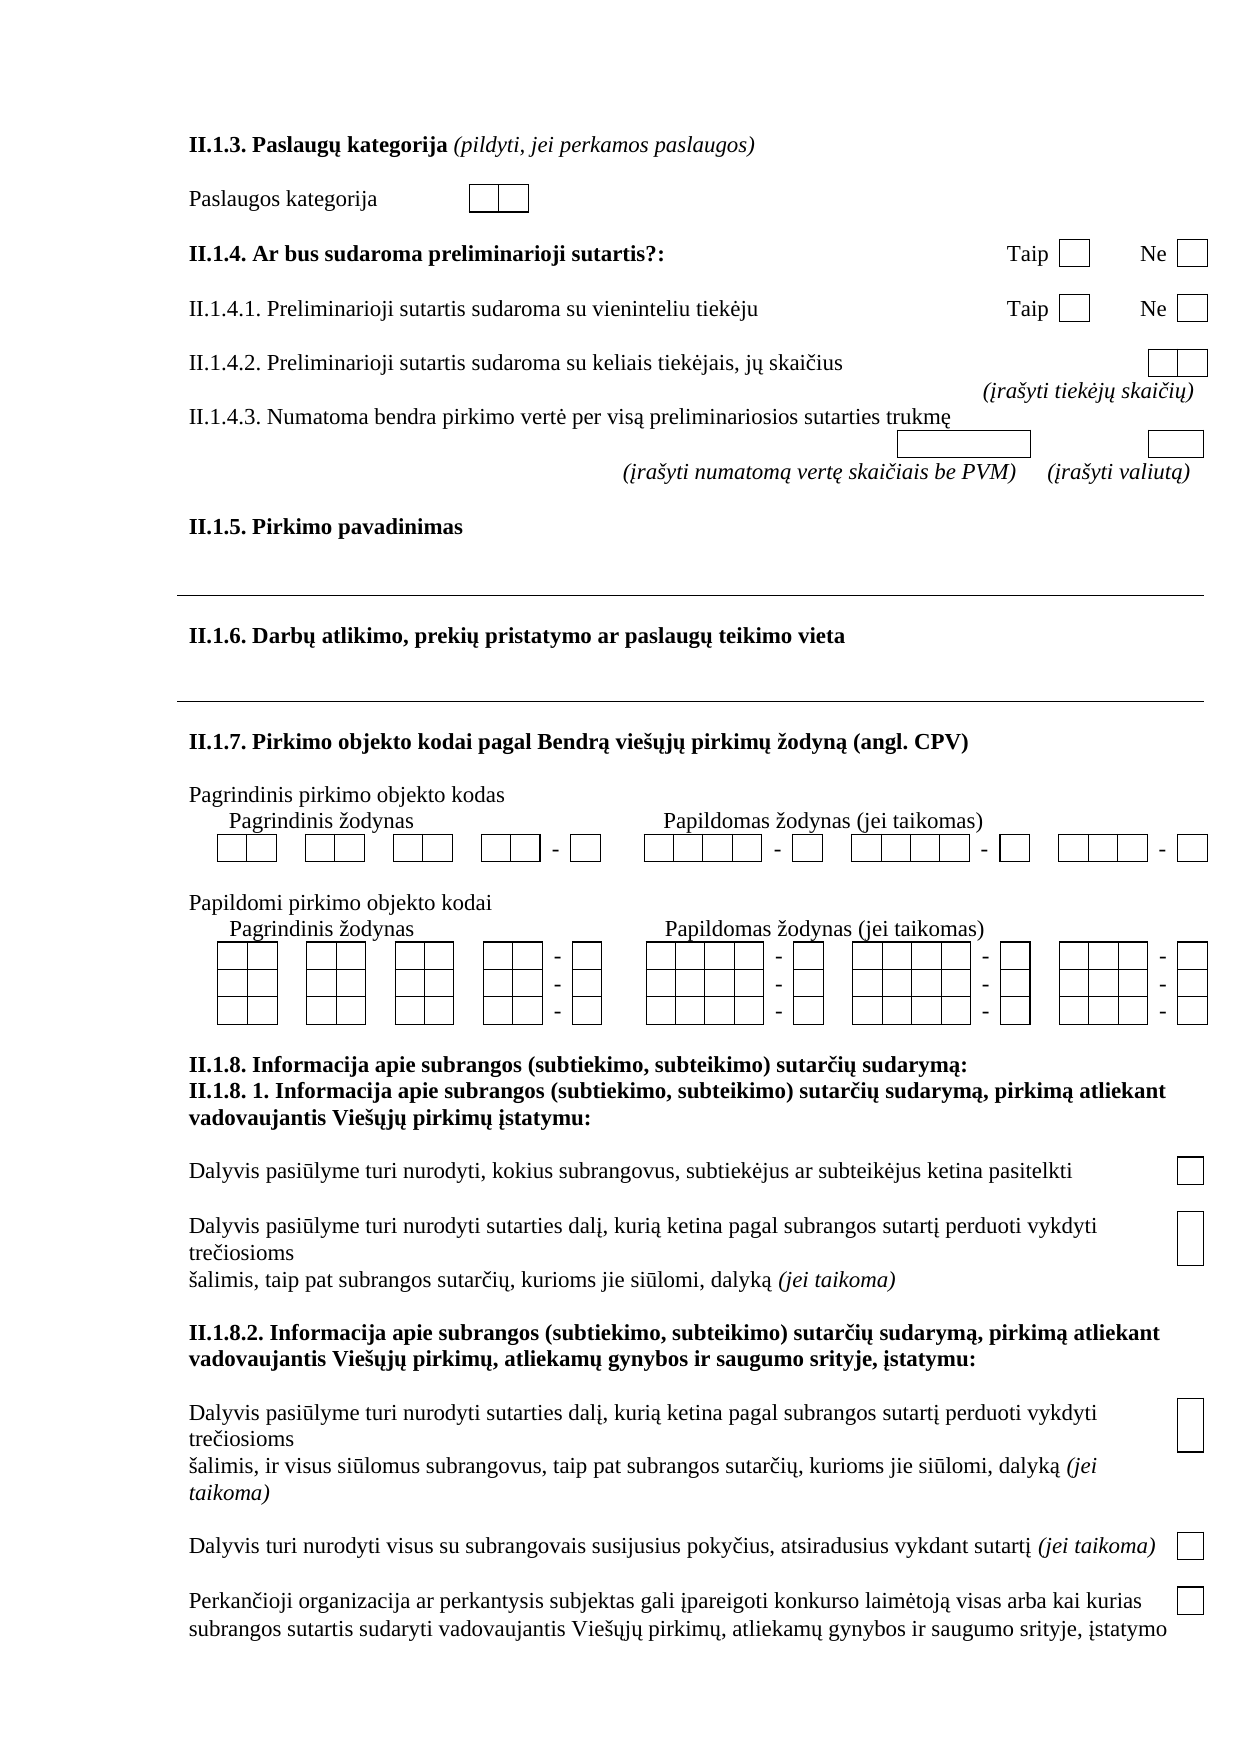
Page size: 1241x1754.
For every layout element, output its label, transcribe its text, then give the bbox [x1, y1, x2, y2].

table_header [1178, 240, 1207, 266]
table_cell [425, 943, 453, 969]
table_cell - [541, 834, 570, 861]
table_cell [853, 970, 882, 996]
table_cell [248, 943, 277, 969]
table_cell [1118, 835, 1147, 861]
table_cell - [762, 834, 792, 861]
table_cell [1178, 970, 1207, 996]
table_cell [602, 941, 646, 969]
table_cell [177, 1559, 1204, 1586]
table_header Paslaugos kategorija [177, 184, 469, 211]
table_cell [423, 835, 452, 861]
table_cell - [1148, 834, 1177, 861]
table_cell subrangos sutartis sudaryti vadovaujantis Viešųjų pirkimų, atliekamų gynybos ir saugumo srityje, įstatymo [177, 1614, 1204, 1641]
table_cell [177, 542, 1204, 594]
table_cell [484, 997, 512, 1023]
table_cell (įrašyti tiekėjų skaičių) [177, 376, 1207, 403]
table_cell [366, 941, 395, 969]
table_cell [1119, 997, 1147, 1023]
table_cell Pagrindinis žodynas [218, 808, 600, 834]
table_cell [898, 431, 1030, 457]
table_cell - [970, 834, 999, 861]
table_cell Dalyvis turi nurodyti visus su subrangovais susijusius pokyčius, atsiradusius vykdant sutartį (jei taikoma) [177, 1532, 1177, 1559]
table_cell [484, 970, 512, 996]
table_cell [177, 808, 217, 834]
table_cell [396, 997, 424, 1023]
table_cell - [543, 941, 572, 969]
table_cell [573, 997, 601, 1023]
table_cell Dalyvis pasiūlyme turi nurodyti sutarties dalį, kurią ketina pagal subrangos sutartį perduoti vykdyti trečiosioms [177, 1398, 1177, 1451]
table_cell II.1.4.3. Numatoma bendra pirkimo vertė per visą preliminariosios sutarties trukmę [177, 403, 1204, 429]
table_cell [1119, 970, 1147, 996]
table_cell [1031, 996, 1059, 1023]
table_cell [912, 970, 941, 996]
table_cell - [543, 969, 572, 996]
table_cell [394, 835, 422, 861]
table_cell Dalyvis pasiūlyme turi nurodyti sutarties dalį, kurią ketina pagal subrangos sutartį perduoti vykdyti trečiosioms [177, 1211, 1177, 1265]
table_cell [911, 835, 939, 861]
table_cell [453, 834, 481, 861]
table_cell [883, 970, 911, 996]
table_cell [454, 941, 483, 969]
table_header II.1.3. Paslaugų kategorija (pildyti, jei perkamos paslaugos) [177, 131, 1204, 158]
table_cell [645, 835, 673, 861]
table_cell [1178, 1399, 1203, 1451]
table_cell [1059, 835, 1088, 861]
table_cell [218, 970, 247, 996]
table_cell Papildomas žodynas (jei taikomas) [600, 808, 1207, 834]
table_cell [482, 835, 510, 861]
table_cell - [971, 996, 1000, 1023]
table_cell [1031, 969, 1059, 996]
table_cell [177, 834, 217, 861]
table_cell [942, 943, 970, 969]
table_header [1060, 295, 1089, 321]
table_cell [1089, 943, 1118, 969]
table_cell II.1.6. Darbų atlikimo, prekių pristatymo ar paslaugų teikimo vieta [177, 622, 1204, 648]
table_cell II.1.7. Pirkimo objekto kodai pagal Bendrą viešųjų pirkimų žodyną (angl. CPV) [177, 729, 1204, 755]
table_cell [396, 943, 424, 969]
table_cell [513, 943, 542, 969]
table_cell Dalyvis pasiūlyme turi nurodyti, kokius subrangovus, subtiekėjus ar subteikėjus ketina pasitelkti [177, 1156, 1177, 1184]
table_cell - [971, 941, 1000, 969]
table_cell [177, 1371, 1204, 1398]
table_cell [571, 835, 600, 861]
table_cell [177, 755, 1204, 781]
table_cell [218, 835, 246, 861]
table_cell [912, 943, 941, 969]
table_cell [218, 943, 247, 969]
table_header II.1.4.2. Preliminarioji sutartis sudaroma su keliais tiekėjais, jų skaičius [177, 349, 1148, 376]
table_header II.1.5. Pirkimo pavadinimas [177, 513, 1204, 542]
table_cell [793, 835, 822, 861]
table_cell - [764, 941, 793, 969]
table_cell [307, 970, 336, 996]
table_cell (įrašyti numatomą vertę skaičiais be PVM) [177, 457, 1030, 487]
table_cell [647, 943, 675, 969]
table_cell [177, 596, 1204, 622]
table_cell Papildomas žodynas (jei taikomas) [602, 915, 1207, 941]
table_cell [1060, 970, 1088, 996]
table_cell [425, 970, 453, 996]
table_cell [1178, 943, 1207, 969]
table_cell [705, 943, 734, 969]
table_header Ne [1090, 239, 1177, 266]
table_cell - [1148, 941, 1177, 969]
table_cell [454, 969, 483, 996]
table_cell [1030, 834, 1058, 861]
table_cell - [1148, 996, 1177, 1023]
table_cell II.1.8. 1. Informacija apie subrangos (subtiekimo, subteikimo) sutarčių sudarymą, pirkimą atliekant vadovaujantis Viešųjų pirkimų įstatymu: [177, 1077, 1204, 1130]
table_cell [177, 1292, 1204, 1319]
table_cell [1178, 1453, 1204, 1505]
table_cell [882, 835, 910, 861]
table_cell [647, 997, 675, 1023]
table_cell [942, 997, 970, 1023]
table_header [1149, 350, 1177, 376]
table_cell - [764, 969, 793, 996]
table_cell [366, 969, 395, 996]
table_cell [703, 835, 732, 861]
table_header [1060, 240, 1089, 266]
table_cell [823, 834, 851, 861]
table_cell [1178, 835, 1207, 861]
table_cell [1001, 943, 1029, 969]
table_cell - [971, 969, 1000, 996]
table_cell [676, 943, 704, 969]
table_cell [1031, 430, 1148, 457]
table_cell - [543, 996, 572, 1023]
table_cell Pagrindinis žodynas [218, 915, 602, 941]
table_header II.1.4.1. Preliminarioji sutartis sudaroma su vieninteliu tiekėju [177, 294, 942, 321]
table_cell [1001, 997, 1029, 1023]
table_cell [852, 835, 881, 861]
table_cell - [764, 996, 793, 1023]
table_cell [177, 915, 218, 941]
table_cell [177, 702, 1204, 728]
table_cell [177, 1130, 1204, 1156]
table_header [470, 185, 498, 211]
table_cell [1060, 943, 1088, 969]
table_cell [1089, 970, 1118, 996]
table_cell [307, 943, 336, 969]
table_cell šalimis, taip pat subrangos sutarčių, kurioms jie siūlomi, dalyką (jei taikoma) [177, 1265, 1204, 1292]
table_cell [307, 997, 336, 1023]
table_cell [1031, 941, 1059, 969]
table_cell [248, 970, 277, 996]
table_cell [177, 969, 217, 996]
table_cell [337, 970, 365, 996]
table_cell [1178, 1158, 1203, 1184]
table_cell [396, 970, 424, 996]
table_cell Perkančioji organizacija ar perkantysis subjektas gali įpareigoti konkurso laimėtoją visas arba kai kurias [177, 1586, 1177, 1614]
table_cell [177, 996, 217, 1023]
table_cell [1089, 835, 1117, 861]
table_cell [484, 943, 512, 969]
table_cell [1060, 997, 1088, 1023]
table_cell [602, 969, 646, 996]
table_cell [705, 970, 734, 996]
table_cell [705, 997, 734, 1023]
table_cell [573, 943, 601, 969]
table_cell [454, 996, 483, 1023]
table_cell [337, 997, 365, 1023]
table_cell II.1.8.2. Informacija apie subrangos (subtiekimo, subteikimo) sutarčių sudarymą, pirkimą atliekant vadovaujantis Viešųjų pirkimų, atliekamų gynybos ir saugumo srityje, įstatymu: [177, 1319, 1204, 1371]
table_cell [602, 996, 646, 1023]
table_cell [676, 997, 704, 1023]
table_cell [647, 970, 675, 996]
table_cell Pagrindinis pirkimo objekto kodas [177, 781, 1204, 807]
table_cell [824, 941, 852, 969]
table_header Taip [942, 239, 1059, 266]
table_cell [824, 996, 852, 1023]
table_cell [218, 997, 247, 1023]
table_cell [883, 943, 911, 969]
table_cell [1178, 1212, 1203, 1265]
table_cell [278, 996, 306, 1023]
table_cell [735, 943, 763, 969]
table_cell [824, 969, 852, 996]
table_cell [1178, 1533, 1203, 1559]
table_cell - [1148, 969, 1177, 996]
table_cell [1089, 997, 1118, 1023]
table_header Ne [1090, 294, 1177, 321]
table_cell [940, 835, 969, 861]
table_header II.1.8. Informacija apie subrangos (subtiekimo, subteikimo) sutarčių sudarymą: [177, 1051, 1204, 1077]
table_cell [177, 430, 897, 457]
table_cell [306, 835, 334, 861]
table_header Taip [942, 294, 1059, 321]
table_cell [733, 835, 761, 861]
table_cell [335, 835, 364, 861]
table_header Papildomi pirkimo objekto kodai [177, 889, 1204, 915]
table_header [1178, 295, 1207, 321]
table_cell [794, 943, 823, 969]
table_header [499, 185, 528, 211]
table_cell [177, 941, 217, 969]
table_cell [735, 970, 763, 996]
table_cell [513, 970, 542, 996]
table_cell [177, 648, 1204, 701]
table_cell šalimis, ir visus siūlomus subrangovus, taip pat subrangos sutarčių, kurioms jie siūlomi, dalyką (jei taikoma) [177, 1451, 1178, 1505]
table_cell [177, 1184, 1204, 1211]
table_cell [511, 835, 539, 861]
table_cell [735, 997, 763, 1023]
table_cell [177, 1505, 1204, 1532]
table_cell [1178, 997, 1207, 1023]
table_cell [1001, 970, 1029, 996]
table_cell [247, 835, 276, 861]
table_cell [853, 943, 882, 969]
table_cell [278, 969, 306, 996]
table_cell (įrašyti valiutą) [1030, 457, 1204, 487]
table_cell [676, 970, 704, 996]
table_cell [278, 941, 306, 969]
table_header II.1.4. Ar bus sudaroma preliminarioji sutartis?: [177, 239, 942, 266]
table_cell [912, 997, 941, 1023]
table_cell [794, 970, 823, 996]
table_cell [853, 997, 882, 1023]
table_cell [942, 970, 970, 996]
table_cell [366, 996, 395, 1023]
table_cell [1119, 943, 1147, 969]
table_cell [425, 997, 453, 1023]
table_cell [794, 997, 823, 1023]
table_cell [1178, 1588, 1203, 1614]
table_cell [883, 997, 911, 1023]
table_cell [365, 834, 393, 861]
table_cell [674, 835, 702, 861]
table_cell [1001, 835, 1029, 861]
table_cell [277, 834, 305, 861]
table_cell [1149, 431, 1203, 457]
table_cell [337, 943, 365, 969]
table_cell [248, 997, 277, 1023]
table_cell [573, 970, 601, 996]
table_header [1178, 350, 1207, 376]
table_cell [513, 997, 542, 1023]
table_cell [601, 834, 644, 861]
